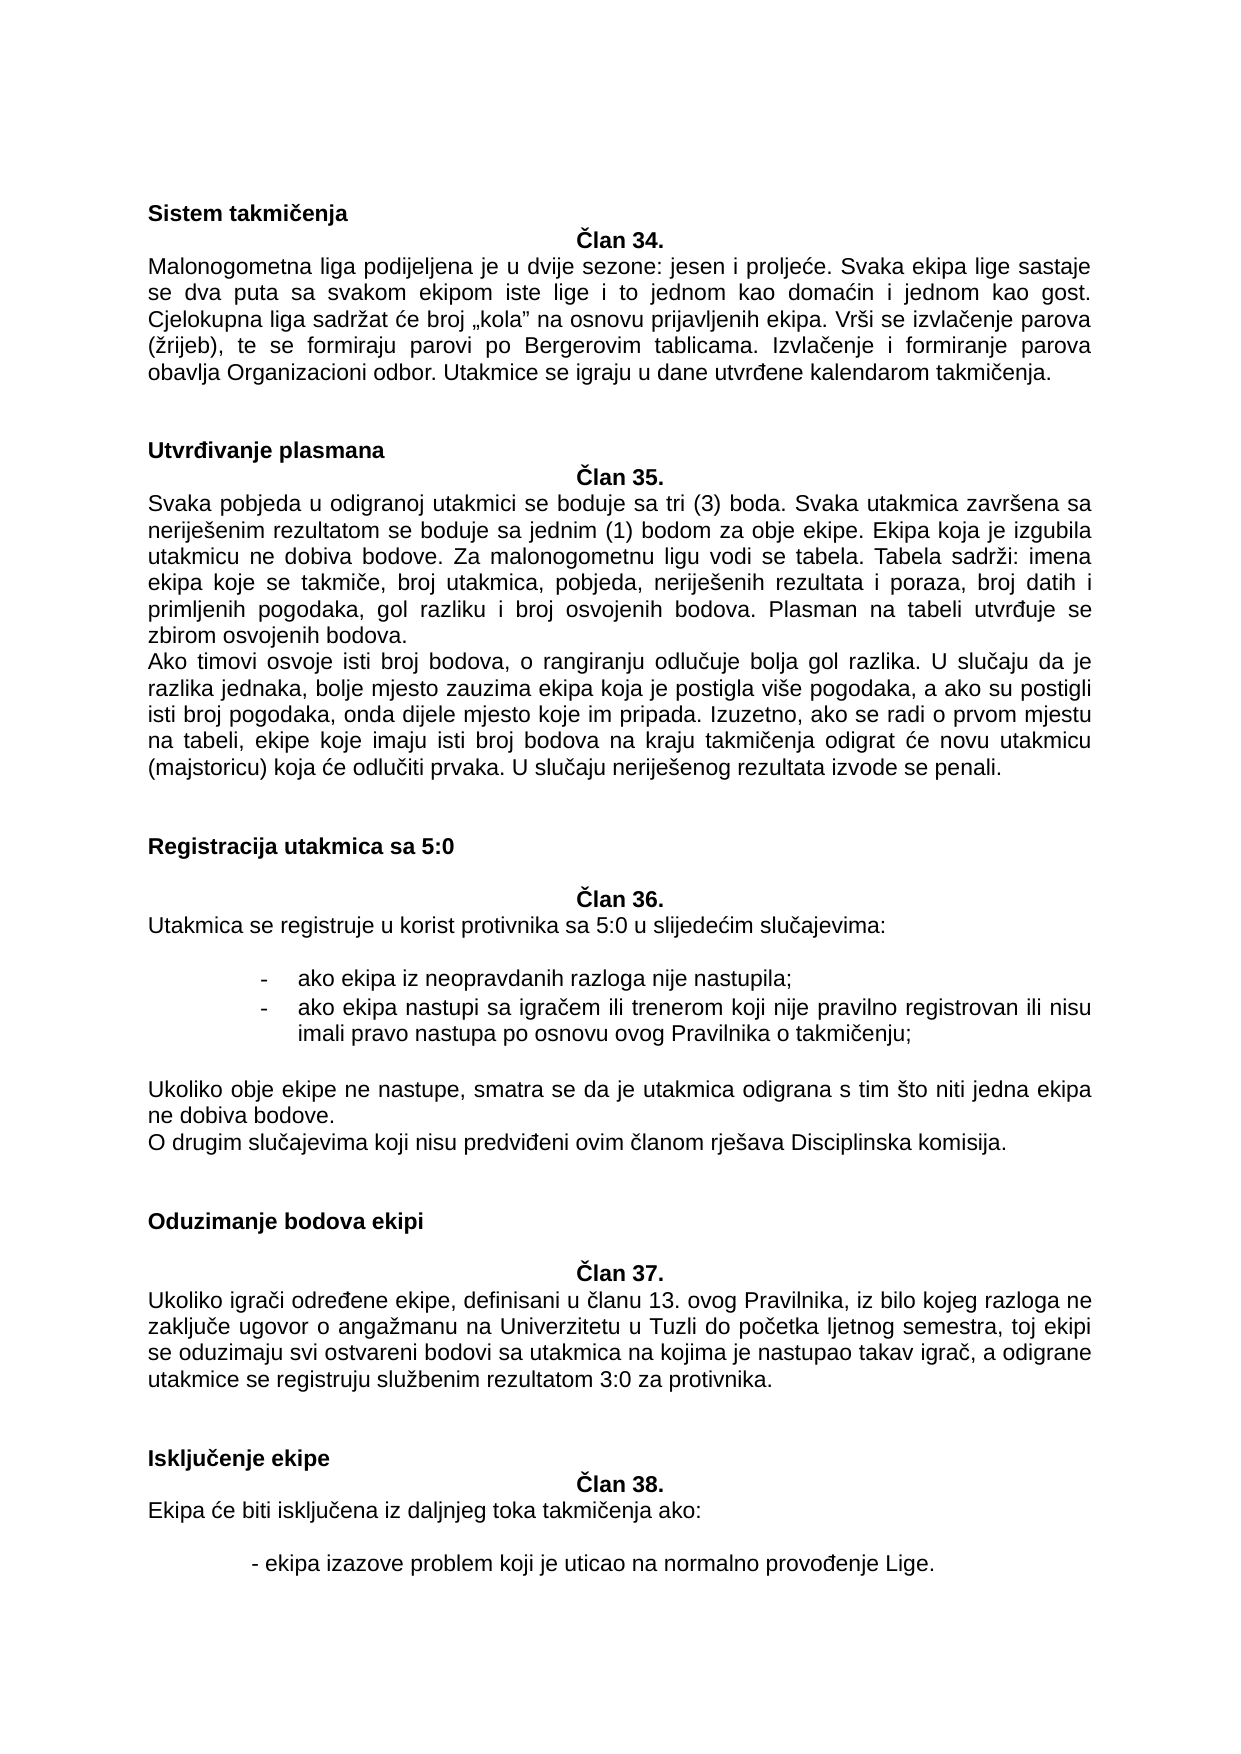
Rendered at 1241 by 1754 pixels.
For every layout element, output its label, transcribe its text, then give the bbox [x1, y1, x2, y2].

text Član 38. [148, 1471, 1093, 1497]
text Član 34. [148, 227, 1093, 253]
text Malonogometna liga podijeljena je u dvije sezone: jesen i proljeće. Svaka ekipa lige sastaje se dva puta sa svakom ekipom iste lige i to jednom kao domaćin i jednom kao gost. Cjelokupna liga sadržat će broj „kola” na osnovu prijavljenih ekipa. Vrši se izvlačenje parova (žrijeb), te se formiraju parovi po Bergerovim tablicama. Izvlačenje i formiranje parova obavlja Organizacioni odbor. Utakmice se igraju u dane utvrđene kalendarom takmičenja. [148, 253, 1093, 385]
text Utvrđivanje plasmana [148, 437, 1093, 464]
text - ekipa izazove problem koji je uticao na normalno provođenje Lige. [251, 1550, 1093, 1577]
text Utakmica se registruje u korist protivnika sa 5:0 u slijedećim slučajevima: [148, 912, 1093, 938]
text Ako timovi osvoje isti broj bodova, o rangiranju odlučuje bolja gol razlika. U slučaju da je razlika jednaka, bolje mjesto zauzima ekipa koja je postigla više pogodaka, a ako su postigli isti broj pogodaka, onda dijele mjesto koje im pripada. Izuzetno, ako se radi o prvom mjestu na tabeli, ekipe koje imaju isti broj bodova na kraju takmičenja odigrat će novu utakmicu (majstoricu) koja će odlučiti prvaka. U slučaju neriješenog rezultata izvode se penali. [148, 648, 1093, 780]
text Ekipa će biti isključena iz daljnjeg toka takmičenja ako: [148, 1497, 1093, 1524]
text Ukoliko obje ekipe ne nastupe, smatra se da je utakmica odigrana s tim što niti jedna ekipa ne dobiva bodove. [148, 1076, 1093, 1128]
text Ukoliko igrači određene ekipe, definisani u članu 13. ovog Pravilnika, iz bilo kojeg razloga ne zaključe ugovor o angažmanu na Univerzitetu u Tuzli do početka ljetnog semestra, toj ekipi se oduzimaju svi ostvareni bodovi sa utakmica na kojima je nastupao takav igrač, a odigrane utakmice se registruju službenim rezultatom 3:0 za protivnika. [148, 1287, 1093, 1392]
text O drugim slučajevima koji nisu predviđeni ovim članom rješava Disciplinska komisija. [148, 1128, 1093, 1155]
list ako ekipa nastupi sa igračem ili trenerom koji nije pravilno registrovan ili nisu imali pravo nastupa po osnovu ovog Pravilnika o takmičenju; [260, 994, 1093, 1047]
text Isključenje ekipe [148, 1445, 1093, 1471]
text Oduzimanje bodova ekipi [148, 1208, 1093, 1234]
text Sistem takmičenja [148, 200, 1093, 227]
list ako ekipa iz neopravdanih razloga nije nastupila; [260, 964, 1093, 991]
text Svaka pobjeda u odigranoj utakmici se boduje sa tri (3) boda. Svaka utakmica završena sa neriješenim rezultatom se boduje sa jednim (1) bodom za obje ekipe. Ekipa koja je izgubila utakmicu ne dobiva bodove. Za malonogometnu ligu vodi se tabela. Tabela sadrži: imena ekipa koje se takmiče, broj utakmica, pobjeda, neriješenih rezultata i poraza, broj datih i primljenih pogodaka, gol razliku i broj osvojenih bodova. Plasman na tabeli utvrđuje se zbirom osvojenih bodova. [148, 490, 1093, 648]
text Član 37. [148, 1260, 1093, 1287]
text Član 36. [148, 886, 1093, 912]
text Registracija utakmica sa 5:0 [148, 833, 1093, 859]
text Član 35. [148, 464, 1093, 490]
